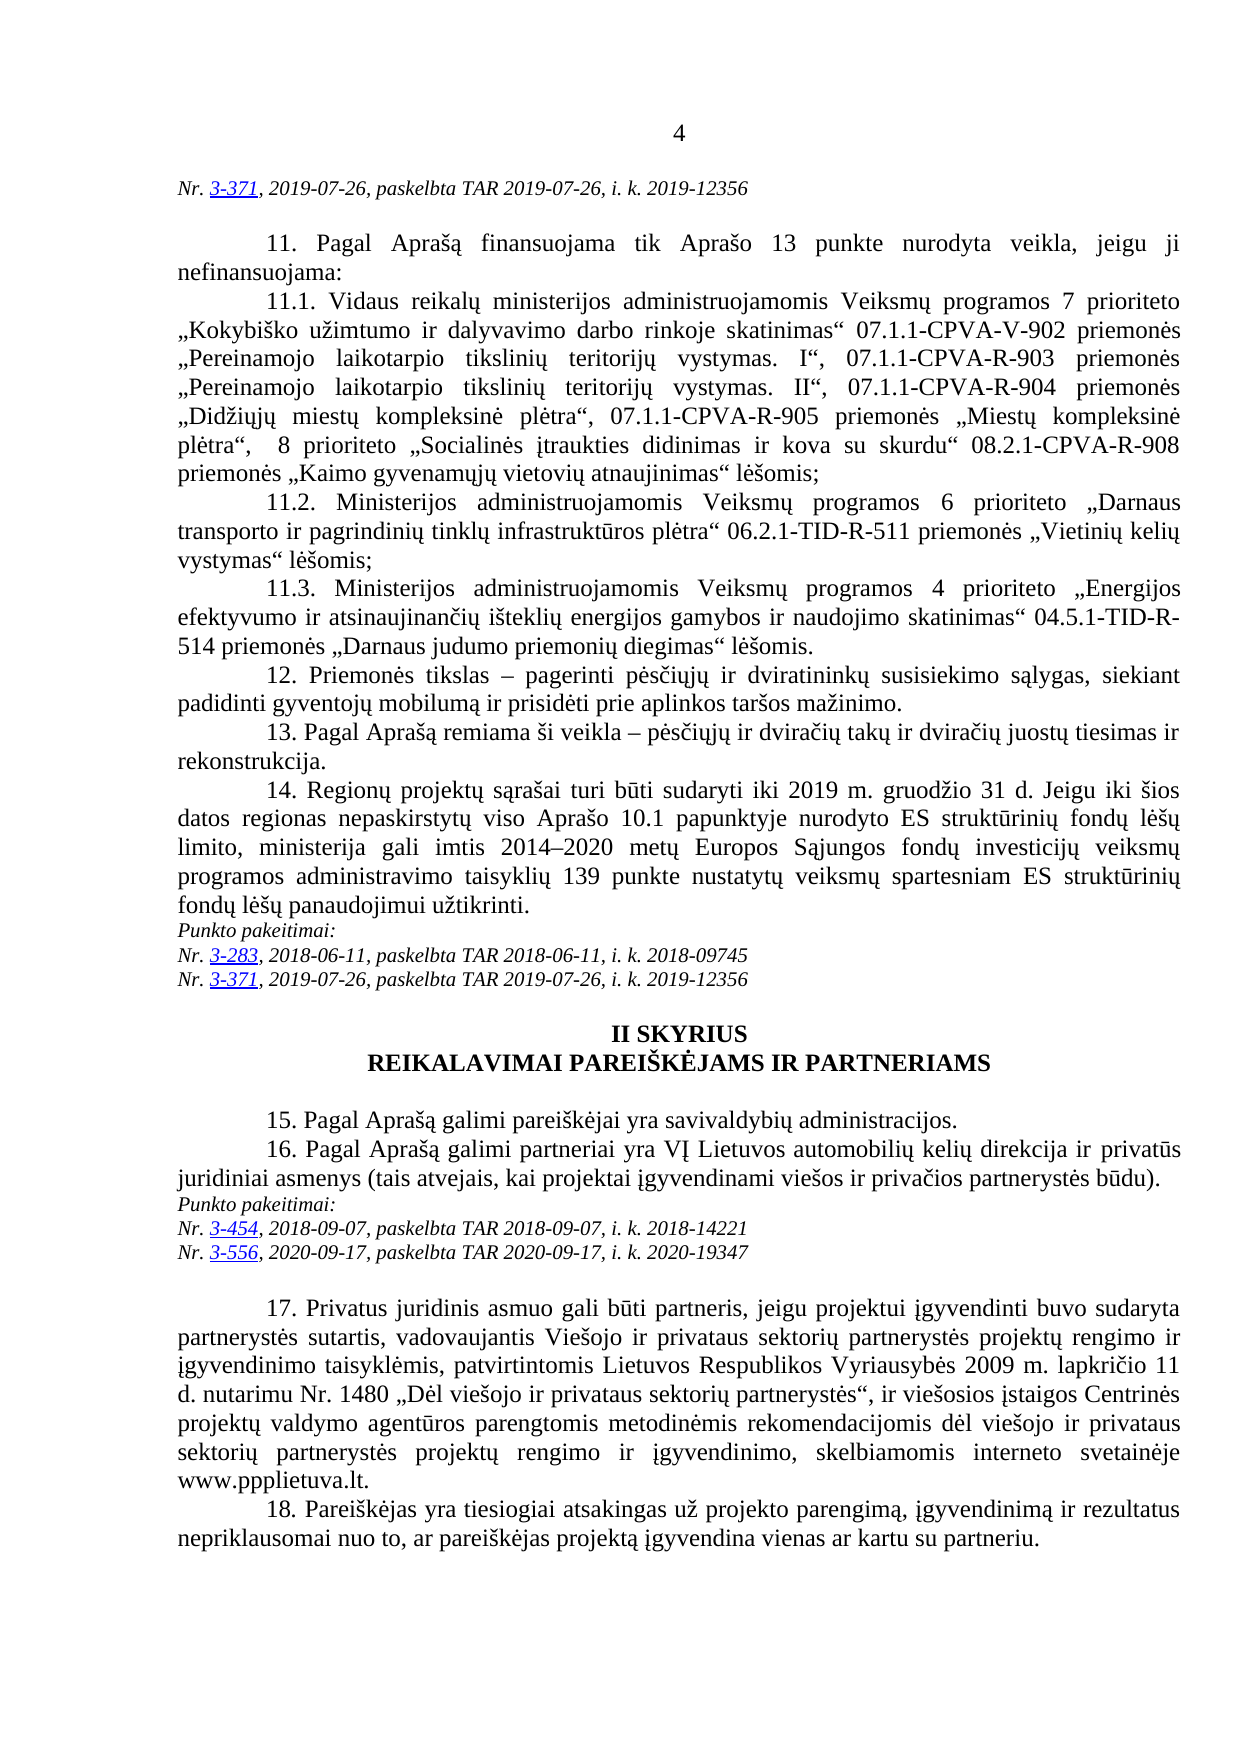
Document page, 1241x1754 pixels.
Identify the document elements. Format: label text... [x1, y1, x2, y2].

text 17. Privatus juridinis asmuo gali būti partneris, jeigu projektui įgyvendinti buvo sudaryta partnerystės sutartis, vadovaujantis Viešojo ir privataus sektorių partnerystės projektų rengimo ir įgyvendinimo taisyklėmis, patvirtintomis Lietuvos Respublikos Vyriausybės 2009 m. lapkričio 11 d. nutarimu Nr. 1480 „Dėl viešojo ir privataus sektorių partnerystės“, ir viešosios įstaigos Centrinės projektų valdymo agentūros parengtomis metodinėmis rekomendacijomis dėl viešojo ir privataus sektorių partnerystės projektų rengimo ir įgyvendinimo, skelbiamomis interneto svetainėje www.ppplietuva.lt. [177, 1293, 1181, 1494]
text Nr. 3-454, 2018-09-07, paskelbta TAR 2018-09-07, i. k. 2018-14221 [177, 1216, 1181, 1240]
text II SKYRIUS [177, 1019, 1181, 1048]
text Nr. 3-371, 2019-07-26, paskelbta TAR 2019-07-26, i. k. 2019-12356 [177, 176, 1181, 200]
text 12. Priemonės tikslas – pagerinti pėsčiųjų ir dviratininkų susisiekimo sąlygas, siekiant padidinti gyventojų mobilumą ir prisidėti prie aplinkos taršos mažinimo. [177, 660, 1181, 717]
text Nr. 3-371, 2019-07-26, paskelbta TAR 2019-07-26, i. k. 2019-12356 [177, 967, 1181, 991]
text Nr. 3-283, 2018-06-11, paskelbta TAR 2018-06-11, i. k. 2018-09745 [177, 942, 1181, 967]
text Punkto pakeitimai: [177, 918, 1181, 942]
text 13. Pagal Aprašą remiama ši veikla – pėsčiųjų ir dviračių takų ir dviračių juostų tiesimas ir rekonstrukcija. [177, 717, 1181, 775]
text REIKALAVIMAI PAREIŠKĖJAMS IR PARTNERIAMS [177, 1048, 1181, 1077]
text 14. Regionų projektų sąrašai turi būti sudaryti iki 2019 m. gruodžio 31 d. Jeigu iki šios datos regionas nepaskirstytų viso Aprašo 10.1 papunktyje nurodyto ES struktūrinių fondų lėšų limito, ministerija gali imtis 2014–2020 metų Europos Sąjungos fondų investicijų veiksmų programos administravimo taisyklių 139 punkte nustatytų veiksmų spartesniam ES struktūrinių fondų lėšų panaudojimui užtikrinti. [177, 775, 1181, 918]
text 11.3. Ministerijos administruojamomis Veiksmų programos 4 prioriteto „Energijos efektyvumo ir atsinaujinančių išteklių energijos gamybos ir naudojimo skatinimas“ 04.5.1-TID-R-514 priemonės „Darnaus judumo priemonių diegimas“ lėšomis. [177, 573, 1181, 660]
text 11. Pagal Aprašą finansuojama tik Aprašo 13 punkte nurodyta veikla, jeigu ji nefinansuojama: [177, 228, 1181, 286]
text 16. Pagal Aprašą galimi partneriai yra VĮ Lietuvos automobilių kelių direkcija ir privatūs juridiniai asmenys (tais atvejais, kai projektai įgyvendinami viešos ir privačios partnerystės būdu). [177, 1134, 1181, 1192]
text 11.2. Ministerijos administruojamomis Veiksmų programos 6 prioriteto „Darnaus transporto ir pagrindinių tinklų infrastruktūros plėtra“ 06.2.1-TID-R-511 priemonės „Vietinių kelių vystymas“ lėšomis; [177, 487, 1181, 573]
text 11.1. Vidaus reikalų ministerijos administruojamomis Veiksmų programos 7 prioriteto „Kokybiško užimtumo ir dalyvavimo darbo rinkoje skatinimas“ 07.1.1-CPVA-V-902 priemonės „Pereinamojo laikotarpio tikslinių teritorijų vystymas. I“, 07.1.1-CPVA-R-903 priemonės „Pereinamojo laikotarpio tikslinių teritorijų vystymas. II“, 07.1.1-CPVA-R-904 priemonės „Didžiųjų miestų kompleksinė plėtra“, 07.1.1-CPVA-R-905 priemonės „Miestų kompleksinė plėtra“, 8 prioriteto „Socialinės įtraukties didinimas ir kova su skurdu“ 08.2.1-CPVA-R-908 priemonės „Kaimo gyvenamųjų vietovių atnaujinimas“ lėšomis; [177, 286, 1181, 487]
text Punkto pakeitimai: [177, 1192, 1181, 1216]
text Nr. 3-556, 2020-09-17, paskelbta TAR 2020-09-17, i. k. 2020-19347 [177, 1240, 1181, 1264]
text 18. Pareiškėjas yra tiesiogiai atsakingas už projekto parengimą, įgyvendinimą ir rezultatus nepriklausomai nuo to, ar pareiškėjas projektą įgyvendina vienas ar kartu su partneriu. [177, 1494, 1181, 1552]
text 15. Pagal Aprašą galimi pareiškėjai yra savivaldybių administracijos. [177, 1106, 1181, 1134]
